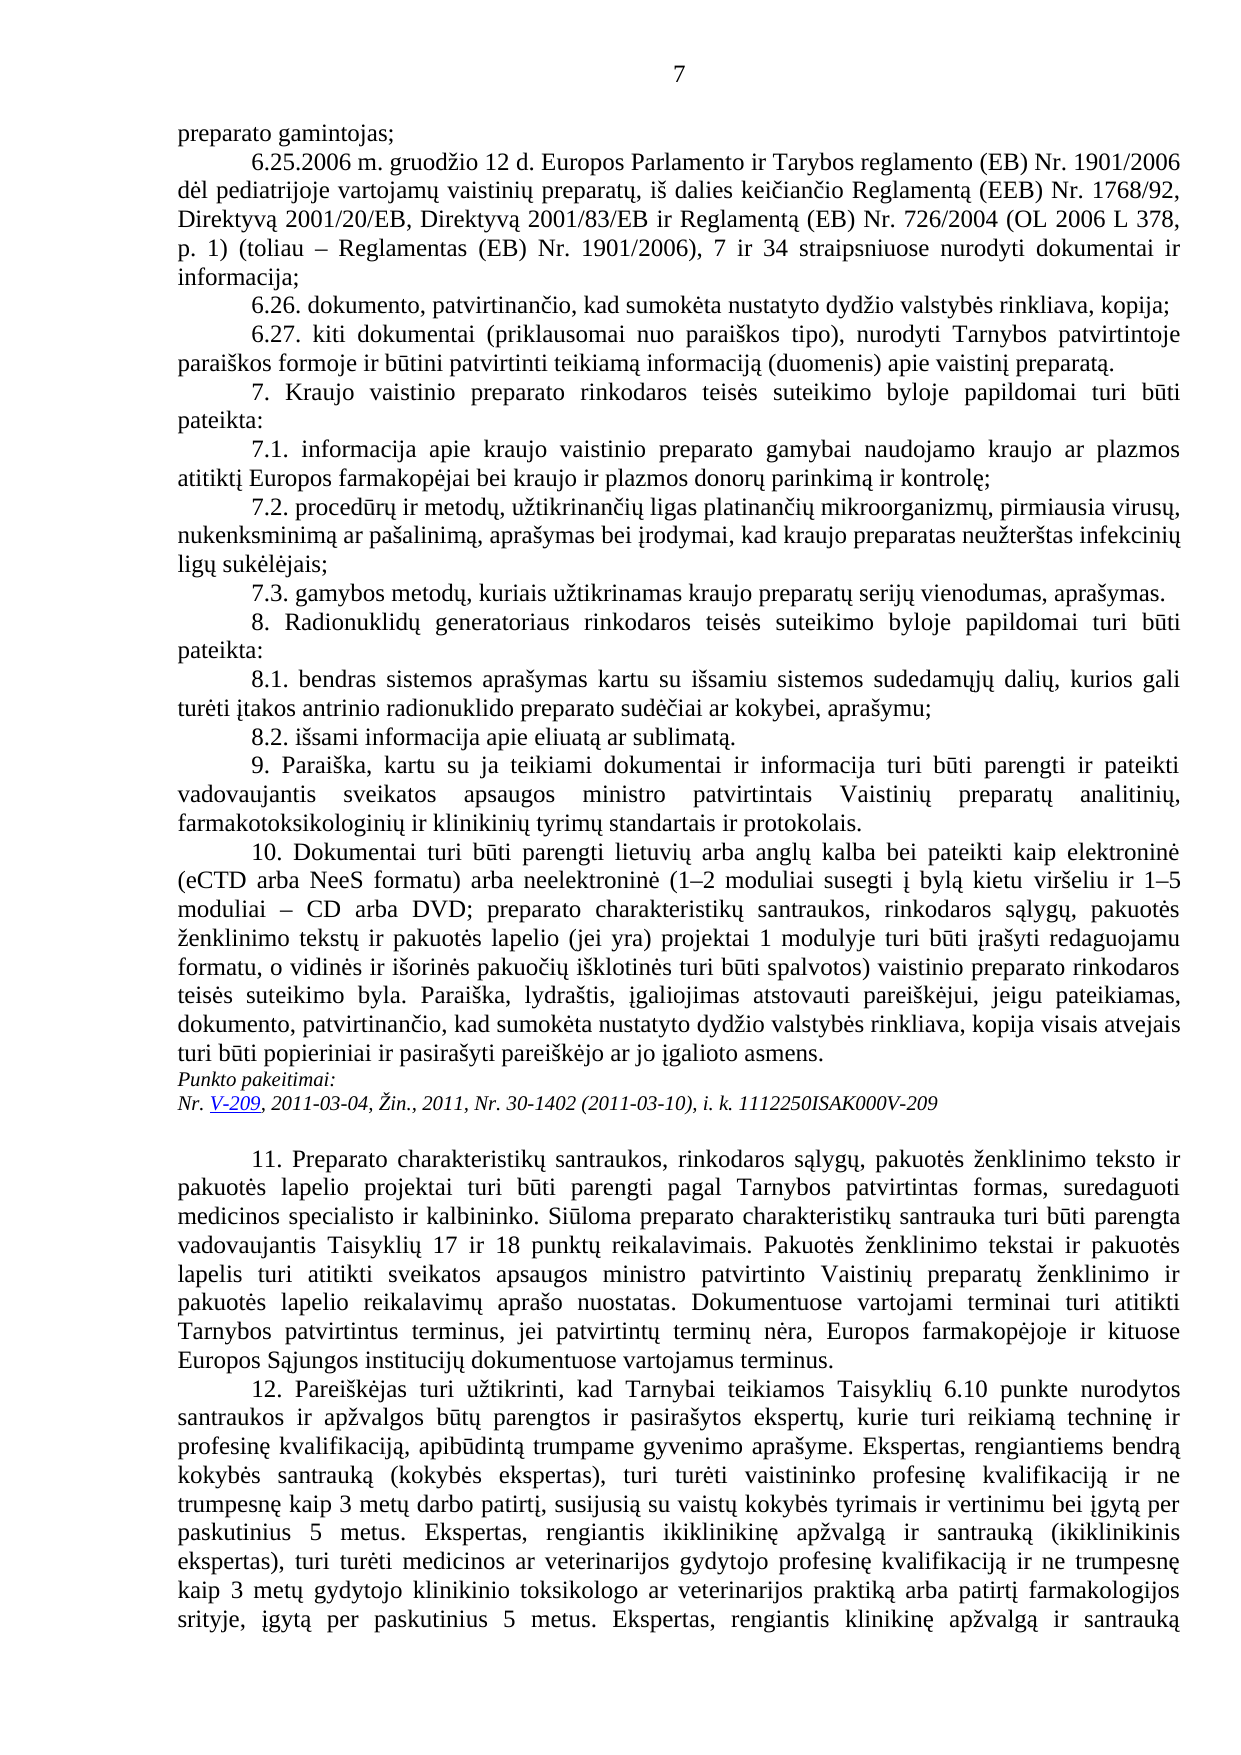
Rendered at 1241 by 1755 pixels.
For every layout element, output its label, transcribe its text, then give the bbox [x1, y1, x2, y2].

text 12. Pareiškėjas turi užtikrinti, kad Tarnybai teikiamos Taisyklių 6.10 punkte nurodytos santraukos ir apžvalgos būtų parengtos ir pasirašytos ekspertų, kurie turi reikiamą techninę ir profesinę kvalifikaciją, apibūdintą trumpame gyvenimo aprašyme. Ekspertas, rengiantiems bendrą kokybės santrauką (kokybės ekspertas), turi turėti vaistininko profesinę kvalifikaciją ir ne trumpesnę kaip 3 metų darbo patirtį, susijusią su vaistų kokybės tyrimais ir vertinimu bei įgytą per paskutinius 5 metus. Ekspertas, rengiantis ikiklinikinę apžvalgą ir santrauką (ikiklinikinis ekspertas), turi turėti medicinos ar veterinarijos gydytojo profesinę kvalifikaciją ir ne trumpesnę kaip 3 metų gydytojo klinikinio toksikologo ar veterinarijos praktiką arba patirtį farmakologijos srityje, įgytą per paskutinius 5 metus. Ekspertas, rengiantis klinikinę apžvalgą ir santrauką [177, 1374, 1181, 1632]
text 11. Preparato charakteristikų santraukos, rinkodaros sąlygų, pakuotės ženklinimo teksto ir pakuotės lapelio projektai turi būti parengti pagal Tarnybos patvirtintas formas, suredaguoti medicinos specialisto ir kalbininko. Siūloma preparato charakteristikų santrauka turi būti parengta vadovaujantis Taisyklių 17 ir 18 punktų reikalavimais. Pakuotės ženklinimo tekstai ir pakuotės lapelis turi atitikti sveikatos apsaugos ministro patvirtinto Vaistinių preparatų ženklinimo ir pakuotės lapelio reikalavimų aprašo nuostatas. Dokumentuose vartojami terminai turi atitikti Tarnybos patvirtintus terminus, jei patvirtintų terminų nėra, Europos farmakopėjoje ir kituose Europos Sąjungos institucijų dokumentuose vartojamus terminus. [177, 1144, 1181, 1374]
text 6.25.2006 m. gruodžio 12 d. Europos Parlamento ir Tarybos reglamento (EB) Nr. 1901/2006 dėl pediatrijoje vartojamų vaistinių preparatų, iš dalies keičiančio Reglamentą (EEB) Nr. 1768/92, Direktyvą 2001/20/EB, Direktyvą 2001/83/EB ir Reglamentą (EB) Nr. 726/2004 (OL 2006 L 378, p. 1) (toliau – Reglamentas (EB) Nr. 1901/2006), 7 ir 34 straipsniuose nurodyti dokumentai ir informacija; [177, 147, 1181, 291]
text 6.27. kiti dokumentai (priklausomai nuo paraiškos tipo), nurodyti Tarnybos patvirtintoje paraiškos formoje ir būtini patvirtinti teikiamą informaciją (duomenis) apie vaistinį preparatą. [177, 319, 1181, 377]
text 9. Paraiška, kartu su ja teikiami dokumentai ir informacija turi būti parengti ir pateikti vadovaujantis sveikatos apsaugos ministro patvirtintais Vaistinių preparatų analitinių, farmakotoksikologinių ir klinikinių tyrimų standartais ir protokolais. [177, 751, 1181, 837]
text 7.2. procedūrų ir metodų, užtikrinančių ligas platinančių mikroorganizmų, pirmiausia virusų, nukenksminimą ar pašalinimą, aprašymas bei įrodymai, kad kraujo preparatas neužterštas infekcinių ligų sukėlėjais; [177, 492, 1181, 578]
text 8.1. bendras sistemos aprašymas kartu su išsamiu sistemos sudedamųjų dalių, kurios gali turėti įtakos antrinio radionuklido preparato sudėčiai ar kokybei, aprašymu; [177, 664, 1181, 722]
text 7.1. informacija apie kraujo vaistinio preparato gamybai naudojamo kraujo ar plazmos atitiktį Europos farmakopėjai bei kraujo ir plazmos donorų parinkimą ir kontrolę; [177, 434, 1181, 492]
text preparato gamintojas; [177, 118, 1181, 147]
text Nr. V-209, 2011-03-04, Žin., 2011, Nr. 30-1402 (2011-03-10), i. k. 1112250ISAK000V-209 [177, 1091, 1181, 1115]
text Punkto pakeitimai: [177, 1067, 1181, 1091]
text 7. Kraujo vaistinio preparato rinkodaros teisės suteikimo byloje papildomai turi būti pateikta: [177, 377, 1181, 434]
text 7.3. gamybos metodų, kuriais užtikrinamas kraujo preparatų serijų vienodumas, aprašymas. [177, 578, 1181, 607]
text 6.26. dokumento, patvirtinančio, kad sumokėta nustatyto dydžio valstybės rinkliava, kopija; [177, 291, 1181, 319]
text 8. Radionuklidų generatoriaus rinkodaros teisės suteikimo byloje papildomai turi būti pateikta: [177, 607, 1181, 664]
text 10. Dokumentai turi būti parengti lietuvių arba anglų kalba bei pateikti kaip elektroninė (eCTD arba NeeS formatu) arba neelektroninė (1–2 moduliai susegti į bylą kietu viršeliu ir 1–5 moduliai – CD arba DVD; preparato charakteristikų santraukos, rinkodaros sąlygų, pakuotės ženklinimo tekstų ir pakuotės lapelio (jei yra) projektai 1 modulyje turi būti įrašyti redaguojamu formatu, o vidinės ir išorinės pakuočių išklotinės turi būti spalvotos) vaistinio preparato rinkodaros teisės suteikimo byla. Paraiška, lydraštis, įgaliojimas atstovauti pareiškėjui, jeigu pateikiamas, dokumento, patvirtinančio, kad sumokėta nustatyto dydžio valstybės rinkliava, kopija visais atvejais turi būti popieriniai ir pasirašyti pareiškėjo ar jo įgalioto asmens. [177, 837, 1181, 1067]
text 8.2. išsami informacija apie eliuatą ar sublimatą. [177, 722, 1181, 751]
